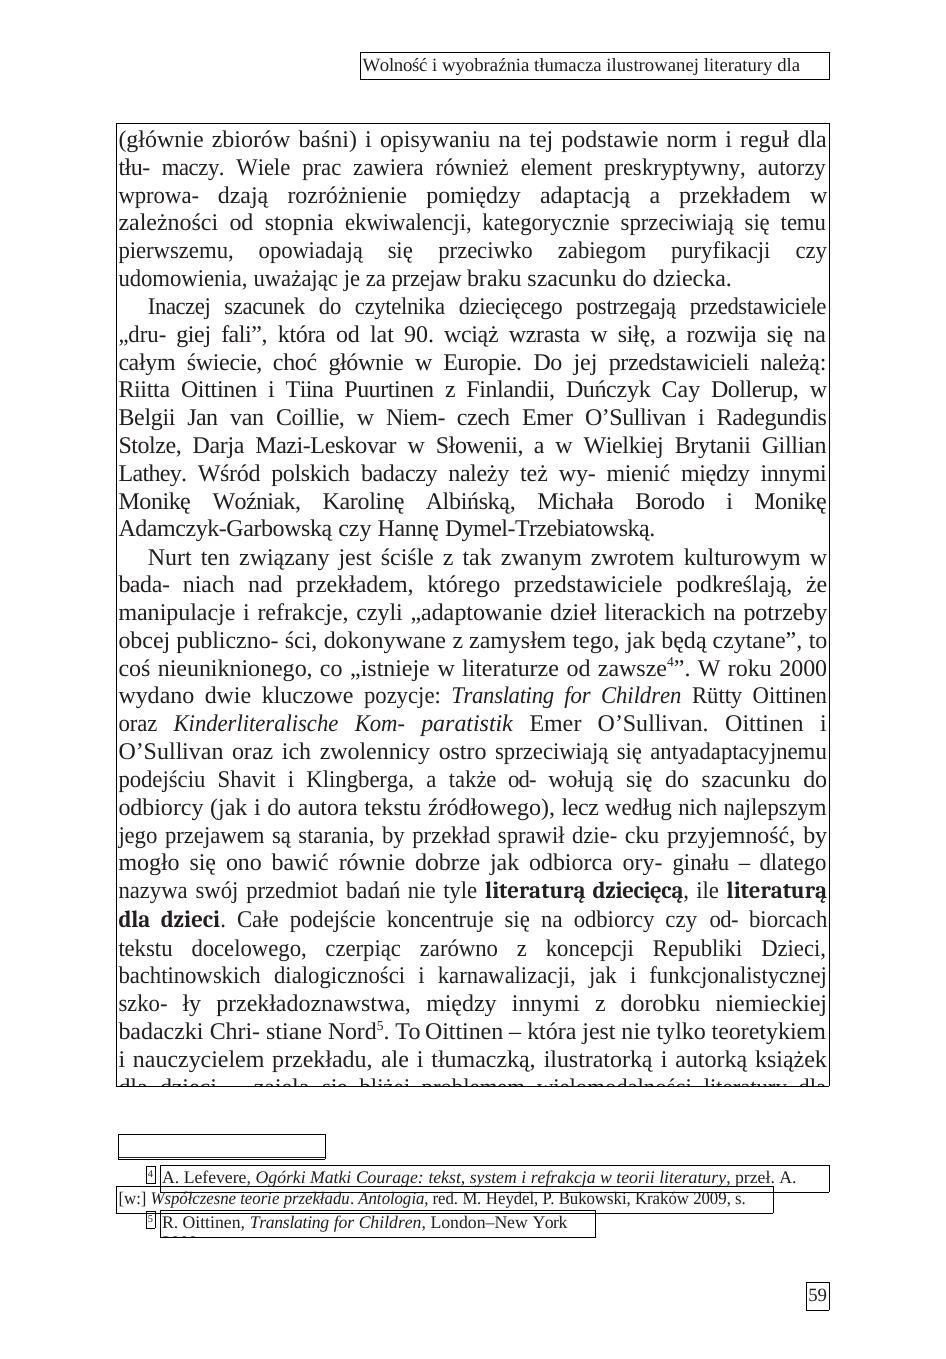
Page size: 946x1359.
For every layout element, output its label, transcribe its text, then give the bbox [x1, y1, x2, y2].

text (głównie zbiorów baśni) i opisywaniu na tej podstawie norm i reguł dla tłu- maczy. Wiele prac zawiera również element preskryptywny, autorzy wprowa- dzają rozróżnienie pomiędzy adaptacją a przekładem w zależności od stopnia ekwiwalencji, kategorycznie sprzeciwiają się temu pierwszemu, opowiadają się przeciwko zabiegom puryfikacji czy udomowienia, uważając je za przejaw braku szacunku do dziecka. [118, 125, 827, 292]
text R. Oittinen, Translating for Children, London–New York 2000. [162, 1212, 595, 1237]
text A. Lefevere, Ogórki Matki Courage: tekst, system i refrakcja w teorii literatury, przeł. A. Sadza [162, 1167, 829, 1192]
text Nurt ten związany jest ściśle z tak zwanym zwrotem kulturowym w bada- niach nad przekładem, którego przedstawiciele podkreślają, że manipulacje i refrakcje, czyli „adaptowanie dzieł literackich na potrzeby obcej publiczno- ści, dokonywane z zamysłem tego, jak będą czytane”, to coś nieuniknionego, co „istnieje w literaturze od zawsze4”. W roku 2000 wydano dwie kluczowe pozycje: Translating for Children Rütty Oittinen oraz Kinderliteralische Kom- paratistik Emer O’Sullivan. Oittinen i O’Sullivan oraz ich zwolennicy ostro sprzeciwiają się antyadaptacyjnemu podejściu Shavit i Klingberga, a także od- wołują się do szacunku do odbiorcy (jak i do autora tekstu źródłowego), lecz według nich najlepszym jego przejawem są starania, by przekład sprawił dzie- cku przyjemność, by mogło się ono bawić równie dobrze jak odbiorca ory- ginału – dlatego nazywa swój przedmiot badań nie tyle literaturą dziecięcą, ile literaturą dla dzieci. Całe podejście koncentruje się na odbiorcy czy od- biorcach tekstu docelowego, czerpiąc zarówno z koncepcji Republiki Dzieci, bachtinowskich dialogiczności i karnawalizacji, jak i funkcjonalistycznej szko- ły przekładoznawstwa, między innymi z dorobku niemieckiej badaczki Chri- stiane Nord5. To Oittinen – która jest nie tylko teoretykiem i nauczycielem przekładu, ale i tłumaczką, ilustratorką i autorką książek dla dzieci – zajęła się bliżej problemem wielomodalności literatury dla dzieci i tłumaczenia książek obrazkowych. [118, 542, 827, 1086]
text [w:] Współczesne teorie przekładu. Antologia, red. M. Heydel, P. Bukowski, Kraków 2009, s. 225. [118, 1188, 773, 1213]
text 59 [808, 1284, 829, 1305]
text 5 [148, 1213, 155, 1225]
text Wolność i wyobraźnia tłumacza ilustrowanej literatury dla dzieci [362, 53, 829, 79]
text Inaczej szacunek do czytelnika dziecięcego postrzegają przedstawiciele „dru- giej fali”, która od lat 90. wciąż wzrasta w siłę, a rozwija się na całym świecie, choć głównie w Europie. Do jej przedstawicieli należą: Riitta Oittinen i Tiina Puurtinen z Finlandii, Duńczyk Cay Dollerup, w Belgii Jan van Coillie, w Niem- czech Emer O’Sullivan i Radegundis Stolze, Darja Mazi-Leskovar w Słowenii, a w Wielkiej Brytanii Gillian Lathey. Wśród polskich badaczy należy też wy- mienić między innymi Monikę Woźniak, Karolinę Albińską, Michała Borodo i Monikę Adamczyk-Garbowską czy Hannę Dymel-Trzebiatowską. [118, 292, 827, 542]
text 4 [148, 1168, 155, 1180]
